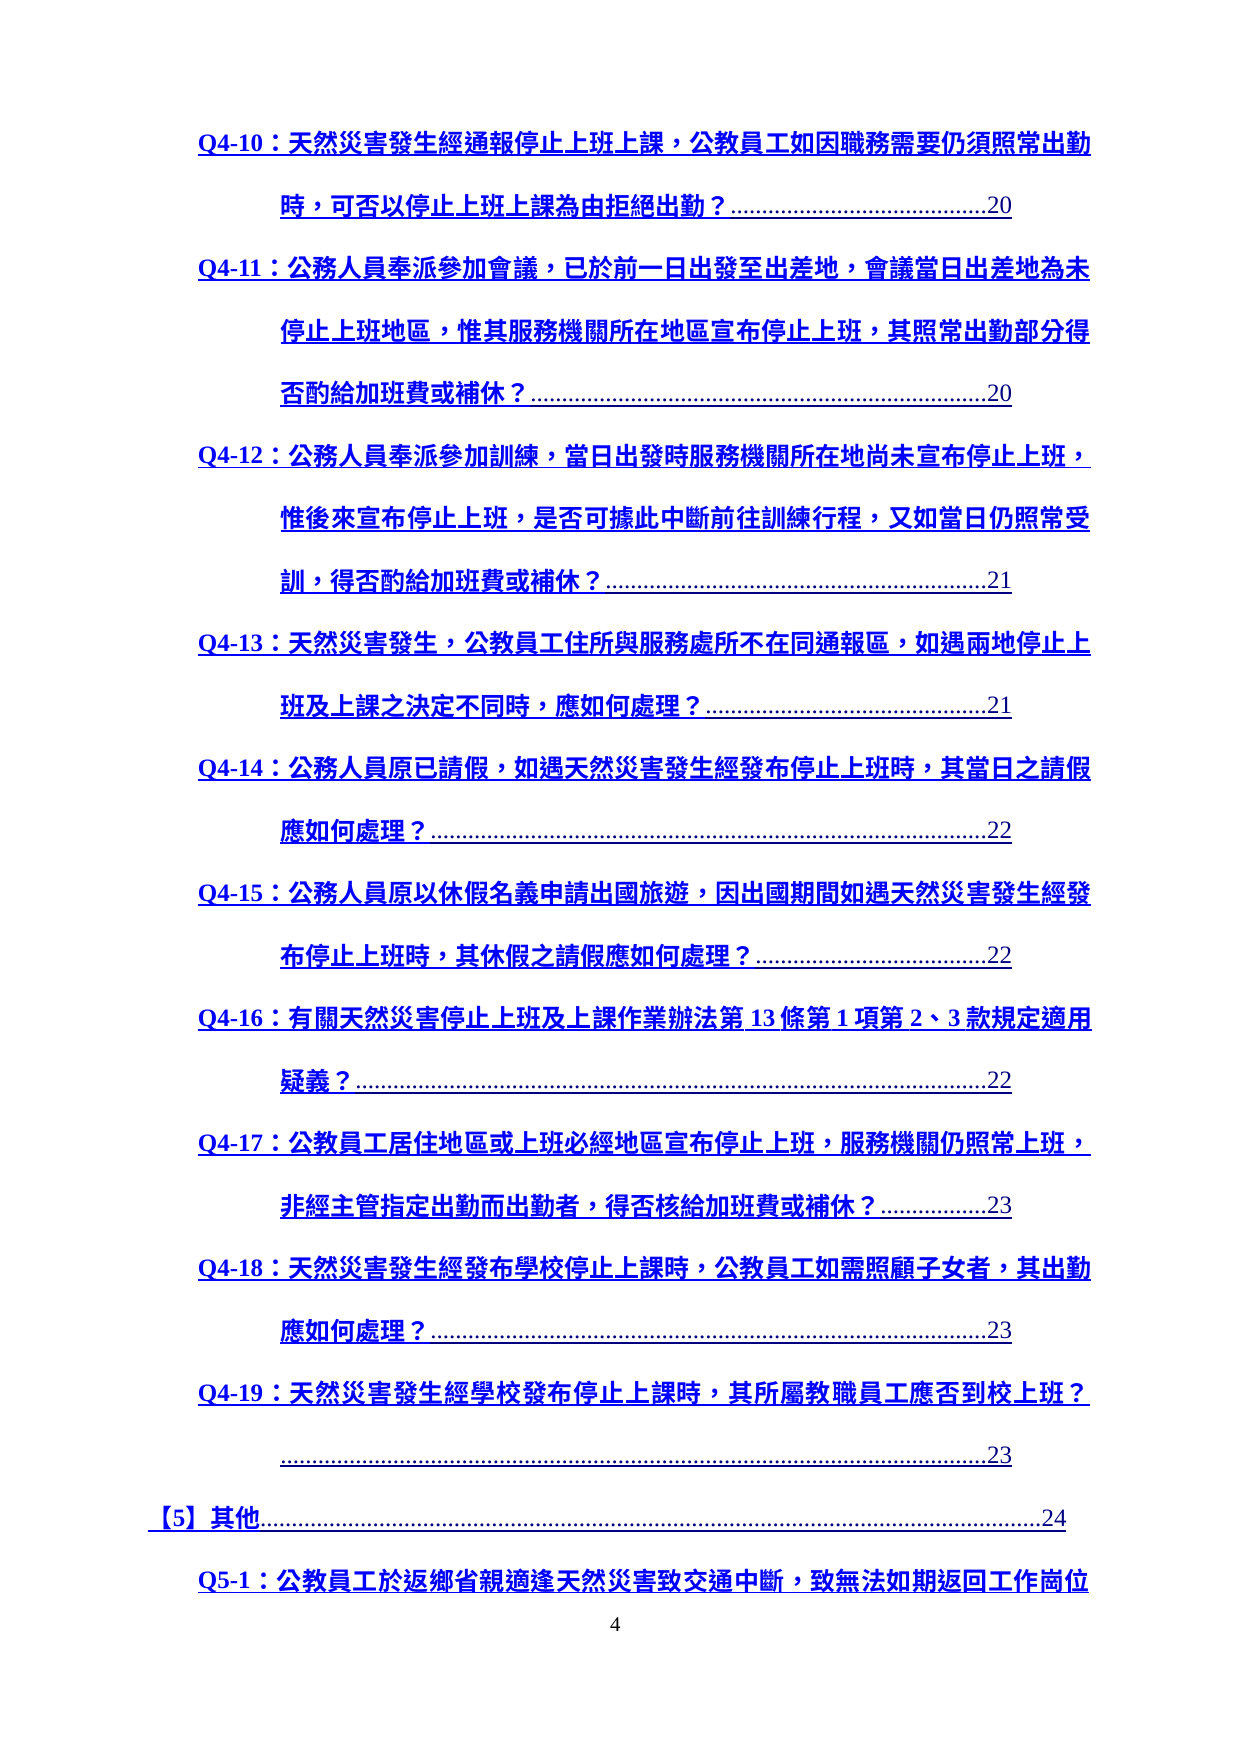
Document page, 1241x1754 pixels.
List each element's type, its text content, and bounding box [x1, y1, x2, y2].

text Q4-10：天然災害發生經通報停止上班上課，公教員工如因職務需要仍須照常出勤時，可否以停止上班上課為由拒絕出勤？ 20 [198, 100, 1092, 225]
text Q4-13：天然災害發生，公教員工住所與服務處所不在同通報區，如遇兩地停止上班及上課之決定不同時，應如何處理？ 21 [198, 600, 1092, 725]
text 【5】其他 24 [148, 1475, 1067, 1538]
text Q4-11：公務人員奉派參加會議，已於前一日出發至出差地，會議當日出差地為未停止上班地區，惟其服務機關所在地區宣布停止上班，其照常出勤部分得否酌給加班費或補休？ 20 [198, 225, 1092, 413]
text Q4-15：公務人員原以休假名義申請出國旅遊，因出國期間如遇天然災害發生經發布停止上班時，其休假之請假應如何處理？ 22 [198, 850, 1092, 975]
text Q4-14：公務人員原已請假，如遇天然災害發生經發布停止上班時，其當日之請假應如何處理？ 22 [198, 725, 1092, 850]
text Q5-1：公教員工於返鄉省親適逢天然災害致交通中斷，致無法如期返回工作崗位時，假別應如何處理？ 24 [198, 1538, 1092, 1600]
text Q4-17：公教員工居住地區或上班必經地區宣布停止上班，服務機關仍照常上班，非經主管指定出勤而出勤者，得否核給加班費或補休？ 23 [198, 1100, 1092, 1225]
text Q4-18：天然災害發生經發布學校停止上課時，公教員工如需照顧子女者，其出勤應如何處理？ 23 [198, 1225, 1092, 1350]
text Q4-16：有關天然災害停止上班及上課作業辦法第13條第1項第2、3款規定適用疑義？ 22 [198, 975, 1092, 1100]
text Q4-19：天然災害發生經學校發布停止上課時，其所屬教職員工應否到校上班？ 23 [198, 1350, 1092, 1475]
text Q4-12：公務人員奉派參加訓練，當日出發時服務機關所在地尚未宣布停止上班，惟後來宣布停止上班，是否可據此中斷前往訓練行程，又如當日仍照常受訓，得否酌給加班費或補休？ 21 [198, 413, 1092, 600]
